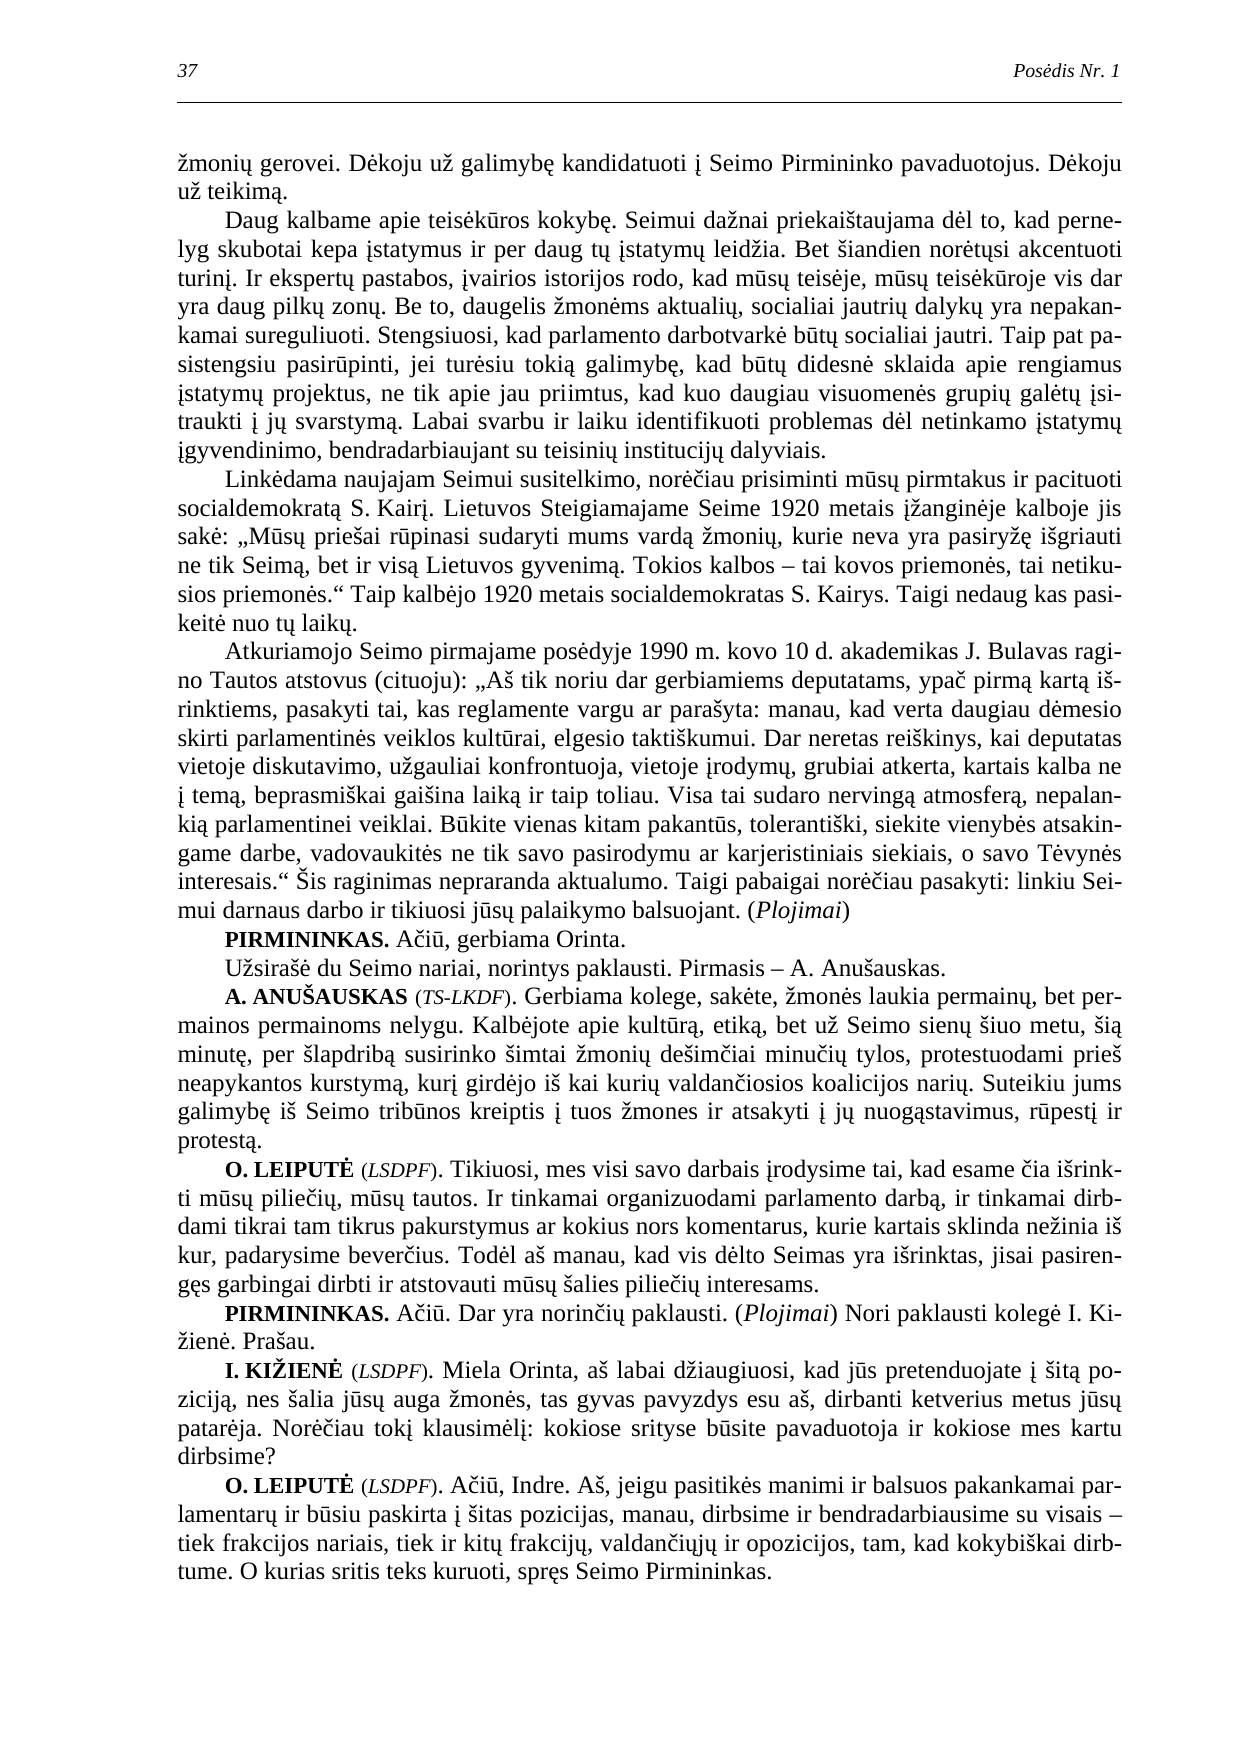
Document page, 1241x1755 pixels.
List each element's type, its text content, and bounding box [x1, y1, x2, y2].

text PIRMININKAS. Ačiū. Dar yra no­rin­čių pa­klaus­ti. (Plo­ji­mai) No­ri pa­klaus­ti ko­le­gė I. Ki­žie­nė. Pra­šau. [177, 1298, 1122, 1355]
text Lin­kė­da­ma nau­ja­jam Sei­mui su­si­tel­ki­mo, no­rė­čiau pri­si­min­ti mū­sų pirm­ta­kus ir pa­ci­tuo­ti so­cial­de­mok­ra­tą S. Kai­rį. Lie­tu­vos Stei­gia­ma­ja­me Sei­me 1920 me­tais įžan­gi­nė­je kal­bo­je jis sa­kė: „Mū­sų prie­šai rū­pi­na­si su­da­ry­ti mums var­dą žmo­nių, ku­rie ne­va yra pa­si­ry­žę iš­griau­ti ne tik Sei­mą, bet ir vi­są Lie­tu­vos gy­ve­ni­mą. To­kios kal­bos – tai ko­vos prie­mo­nės, tai ne­ti­ku­sios prie­mo­nės.“ Taip kal­bė­jo 1920 me­tais so­cial­de­mok­ra­tas S. Kai­rys. Tai­gi ne­daug kas pa­si­kei­tė nuo tų lai­kų. [177, 464, 1122, 636]
text A. ANUŠAUSKAS (TS-LKDF). Ger­bia­ma ko­le­ge, sa­kė­te, žmo­nės lau­kia per­mai­nų, bet per­mai­nos per­mai­noms ne­ly­gu. Kal­bė­jo­te apie kul­tū­rą, eti­ką, bet už Sei­mo sie­nų šiuo me­tu, šią mi­nu­tę, per šlap­dri­bą su­si­rin­ko šim­tai žmo­nių de­šim­čiai mi­nu­čių ty­los, pro­tes­tuo­da­mi prieš ne­apy­kan­tos kurs­ty­mą, ku­rį gir­dė­jo iš kai ku­rių val­dan­čio­sios ko­a­li­ci­jos na­rių. Su­tei­kiu jums gali­my­bę iš Sei­mo tri­bū­nos kreip­tis į tuos žmo­nes ir at­sa­ky­ti į jų nuo­gąs­ta­vi­mus, rū­pes­tį ir pro­tes­tą. [177, 981, 1122, 1154]
text O. LEIPUTĖ (LSDPF). Ačiū, In­dre. Aš, jei­gu pa­si­ti­kės ma­ni­mi ir bal­suos pa­kan­ka­mai par­la­men­ta­rų ir bū­siu pa­skir­ta į ši­tas po­zi­ci­jas, ma­nau, dirb­si­me ir ben­dra­dar­biau­si­me su vi­sais – tiek frak­ci­jos na­riais, tiek ir ki­tų frak­ci­jų, val­dan­čių­jų ir opo­zi­ci­jos, tam, kad ko­ky­biš­kai dir­b­tu­me. O ku­rias sri­tis teks ku­ruo­ti, spręs Sei­mo Pir­mi­nin­kas. [177, 1470, 1122, 1585]
text At­ku­ria­mo­jo Sei­mo pir­ma­ja­me po­sė­dy­je 1990 m. ko­vo 10 d. aka­de­mi­kas J. Bu­la­vas ra­gi­no Tau­tos at­sto­vus (ci­tuo­ju): „Aš tik no­riu dar ger­bia­miems de­pu­ta­tams, ypač pir­mą kar­tą iš­rink­tiems, pa­sa­ky­ti tai, kas reg­la­men­te var­gu ar pa­ra­šy­ta: ma­nau, kad ver­ta dau­giau dė­me­sio skir­ti par­la­men­ti­nės veik­los kul­tū­rai, el­ge­sio tak­tiš­ku­mui. Dar ne­re­tas reiš­ki­nys, kai de­pu­ta­tas vie­to­je dis­ku­ta­vi­mo, už­gau­liai kon­fron­tuo­ja, vie­to­je įro­dy­mų, gru­biai at­ker­ta, kar­tais kal­ba ne į te­mą, be­pras­miš­kai gai­ši­na lai­ką ir taip to­liau. Vi­sa tai su­da­ro ner­vin­gą at­mo­sfe­rą, ne­pa­lan­kią par­la­men­ti­nei veik­lai. Bū­ki­te vie­nas ki­tam pa­kan­tūs, to­le­ran­tiš­ki, sie­ki­te vie­ny­bės at­sa­kin­ga­me dar­be, va­do­vau­ki­tės ne tik sa­vo pa­si­ro­dy­mu ar kar­je­ris­ti­niais sie­kiais, o sa­vo Tė­vy­nės in­te­re­sais.“ Šis ra­gi­ni­mas ne­pra­ran­da ak­tu­a­lu­mo. Tai­gi pa­bai­gai no­rė­čiau pa­sa­ky­ti: lin­kiu Sei­mui dar­naus dar­bo ir ti­kiuo­si jū­sų pa­lai­ky­mo bal­suo­jant. (Plo­ji­mai) [177, 636, 1122, 924]
text Daug kal­ba­me apie tei­sė­kū­ros ko­ky­bę. Sei­mui daž­nai prie­kaiš­tau­ja­ma dėl to, kad per­ne­lyg sku­bo­tai ke­pa įsta­ty­mus ir per daug tų įsta­ty­mų lei­džia. Bet šian­dien no­rė­tų­si ak­cen­tuo­ti tu­ri­nį. Ir eks­per­tų pa­sta­bos, įvai­rios is­to­ri­jos ro­do, kad mū­sų tei­sė­je, mū­sų tei­sė­kū­ro­je vis dar yra daug pil­kų zo­nų. Be to, dau­ge­lis žmo­nėms ak­tu­a­lių, so­cia­liai jaut­rių da­ly­kų yra ne­pa­kan­ka­mai su­re­gu­liuo­ti. Steng­siuo­si, kad par­la­men­to dar­bo­tvarkė bū­tų so­cia­liai jaut­ri. Taip pat pa­si­steng­siu pa­si­rū­pin­ti, jei tu­rė­siu to­kią ga­li­my­bę, kad bū­tų di­des­nė sklai­da apie ren­gia­mus įsta­ty­mų pro­jek­tus, ne tik apie jau pri­im­tus, kad kuo dau­giau vi­suo­me­nės gru­pių ga­lė­tų įsi­trauk­ti į jų svars­ty­mą. La­bai svar­bu ir lai­ku iden­ti­fi­kuo­ti pro­ble­mas dėl ne­tin­ka­mo įsta­ty­mų įgy­ven­di­ni­mo, ben­dra­dar­biau­jant su tei­si­nių ins­ti­tu­ci­jų da­ly­viais. [177, 205, 1122, 464]
text I. KIŽIENĖ (LSDPF). Mie­la Orin­ta, aš la­bai džiau­giuo­si, kad jūs pre­ten­duo­ja­te į ši­tą po­zici­ją, nes ša­lia jū­sų au­ga žmo­nės, tas gy­vas pa­vyz­dys esu aš, dir­ban­ti ket­ve­rius me­tus jūsų pa­ta­rė­ja. No­rė­čiau to­kį klau­si­mė­lį: ko­kio­se sri­ty­se bū­si­te pa­va­duo­to­ja ir ko­kio­se mes kar­tu dirb­si­me? [177, 1355, 1122, 1470]
text PIRMININKAS. Ačiū, ger­bia­ma Orin­ta. [177, 924, 1122, 953]
text žmo­nių ge­ro­vei. Dė­ko­ju už ga­li­my­bę kan­di­da­tuo­ti į Sei­mo Pir­mi­nin­ko pa­va­duo­to­jus. Dė­ko­ju už tei­ki­mą. [177, 148, 1122, 205]
text O. LEIPUTĖ (LSDPF). Ti­kiuo­si, mes vi­si sa­vo dar­bais įro­dy­si­me tai, kad esa­me čia iš­rink­ti mū­sų pi­lie­čių, mū­sų tau­tos. Ir tin­ka­mai or­ga­ni­zuo­da­mi par­la­men­to dar­bą, ir tin­ka­mai dirb­da­mi tik­rai tam tik­rus pa­kurs­ty­mus ar ko­kius nors ko­men­ta­rus, ku­rie kar­tais sklin­da ne­ži­nia iš kur, pa­da­ry­si­me be­ver­čius. To­dėl aš ma­nau, kad vis dėl­to Sei­mas yra iš­rink­tas, ji­sai pa­si­ren­gęs gar­bin­gai dirb­ti ir at­sto­vau­ti mū­sų ša­lies pi­lie­čių in­te­re­sams. [177, 1154, 1122, 1298]
text Už­si­ra­šė du Sei­mo na­riai, no­rin­tys pa­klaus­ti. Pir­ma­sis – A. Anu­šaus­kas. [177, 953, 1122, 981]
